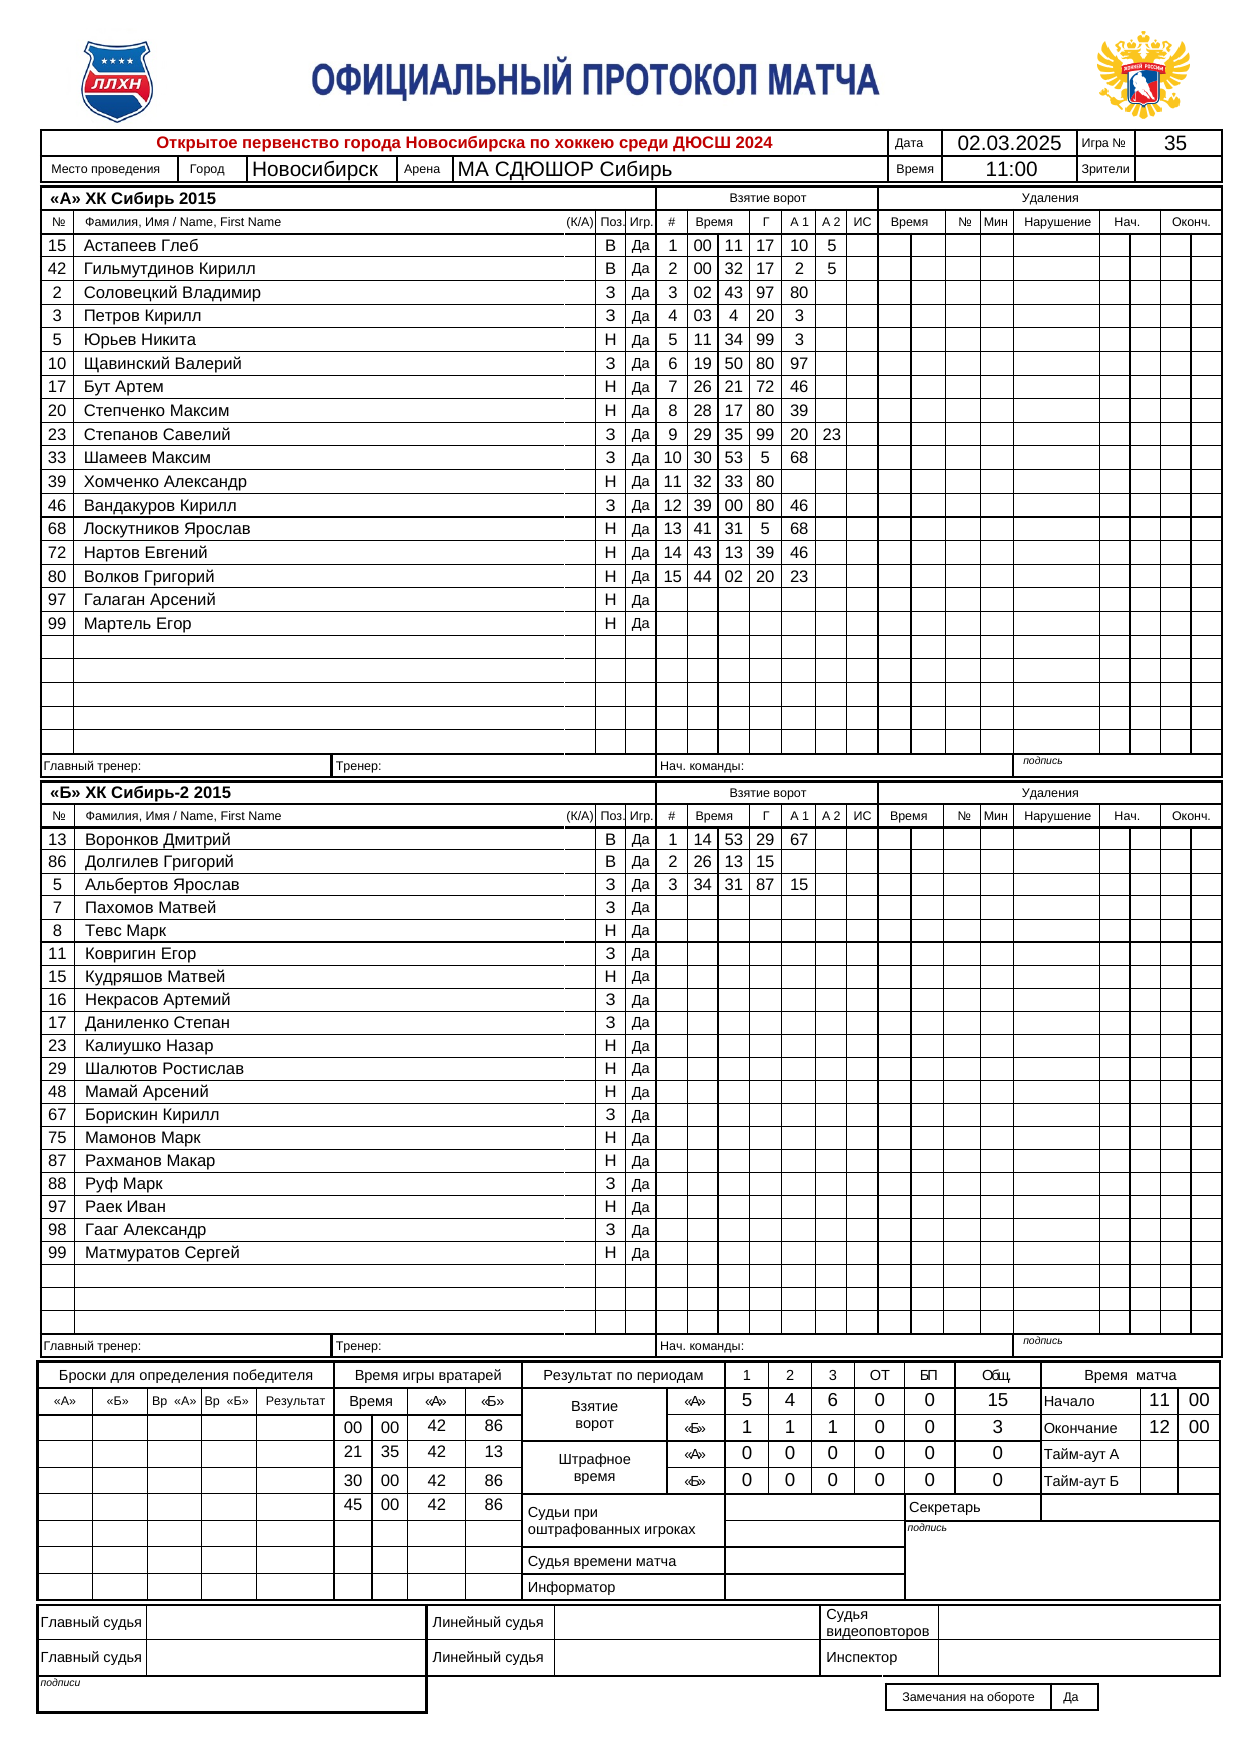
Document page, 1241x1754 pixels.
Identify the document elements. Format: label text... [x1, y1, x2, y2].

table_cell [782, 850, 815, 872]
table_cell [688, 966, 717, 987]
table_cell [1014, 376, 1099, 398]
table_cell [1131, 1012, 1160, 1033]
table_cell [782, 989, 815, 1011]
table_cell [981, 376, 1013, 398]
table_cell [946, 305, 980, 327]
table_cell 97 [42, 588, 73, 611]
table_cell [981, 1104, 1013, 1126]
table_cell 13 [719, 850, 749, 872]
table_cell [912, 494, 945, 516]
table_cell [1161, 896, 1190, 918]
table_cell 99 [750, 328, 781, 351]
table_cell [946, 683, 980, 706]
table_cell 86 [466, 1494, 521, 1520]
table_cell (К/А) [565, 211, 595, 233]
table_cell Время [889, 157, 941, 181]
table_cell Да [626, 1012, 655, 1033]
table_cell [565, 1196, 595, 1218]
table_cell Альбертов Ярослав [75, 874, 564, 895]
table_cell А 1 [782, 805, 815, 826]
table_cell [981, 1012, 1013, 1033]
table_cell № [946, 211, 980, 233]
table_cell Степченко Максим [74, 399, 564, 422]
table_cell 50 [719, 352, 749, 374]
table_header Удаления [879, 188, 1221, 209]
table_cell [1161, 874, 1190, 895]
table_cell [626, 730, 655, 753]
table_cell [1100, 1265, 1129, 1287]
table_cell [782, 1173, 815, 1195]
table_cell «Б» [668, 1468, 724, 1493]
table_cell 3 [42, 305, 73, 327]
table_cell [726, 1575, 904, 1599]
table_cell [1100, 328, 1129, 351]
table_cell Новосибирск [248, 157, 396, 181]
table_cell [981, 659, 1013, 682]
table_cell [1100, 235, 1129, 256]
table_cell 23 [782, 565, 815, 587]
table_cell [565, 1035, 595, 1057]
table_cell 11 [688, 328, 717, 351]
table_header 1 [726, 1363, 768, 1387]
table_cell Время [335, 1389, 407, 1413]
table_cell [816, 850, 846, 872]
table_cell 46 [42, 494, 73, 516]
table_cell [816, 470, 846, 493]
table_cell [1192, 943, 1221, 964]
table_cell Время [688, 805, 749, 826]
table_cell [879, 1173, 910, 1195]
table_cell 99 [42, 612, 73, 634]
table_cell [657, 612, 687, 634]
table_cell [1161, 612, 1190, 634]
table_cell [1192, 874, 1221, 895]
table_cell [879, 1058, 910, 1079]
table_cell [1100, 636, 1129, 658]
table_cell [148, 1468, 201, 1493]
table_cell [719, 1311, 749, 1333]
table_cell [719, 612, 749, 634]
table_cell [565, 281, 595, 303]
table_cell [879, 1150, 910, 1172]
table_cell [847, 494, 877, 516]
table_cell [981, 683, 1013, 706]
table_cell Даниленко Степан [75, 1012, 564, 1033]
table_cell Да [626, 1081, 655, 1103]
table_cell [1192, 399, 1221, 422]
table_cell [1179, 1468, 1219, 1493]
table_cell Да [626, 989, 655, 1011]
table_cell [750, 943, 781, 964]
table_cell [1100, 541, 1129, 564]
table_cell 13 [719, 541, 749, 564]
table_cell [466, 1521, 521, 1546]
table_cell [1192, 730, 1221, 753]
table_cell [1161, 636, 1190, 658]
table_cell [879, 494, 910, 516]
table_cell 4 [769, 1389, 811, 1413]
table_cell [719, 1150, 749, 1172]
table_cell [565, 423, 595, 445]
table_cell [782, 943, 815, 964]
table_cell [912, 636, 945, 658]
table_cell [1161, 1265, 1190, 1287]
table_cell [42, 730, 73, 753]
table_cell [879, 1219, 910, 1241]
table_cell [596, 659, 625, 682]
table_cell 6 [657, 352, 687, 374]
table_cell 46 [782, 376, 815, 398]
table_cell [688, 636, 717, 658]
table_cell [1192, 683, 1221, 706]
table_cell Н [596, 1035, 625, 1057]
table_cell [847, 612, 877, 634]
table_cell [1100, 281, 1129, 303]
table_cell [688, 1265, 717, 1287]
table_cell [565, 1288, 595, 1310]
table_cell Н [596, 612, 625, 634]
table_cell [782, 612, 815, 634]
table_cell [879, 1035, 910, 1057]
table_header Время игры вратарей [335, 1363, 521, 1387]
table_cell 0 [956, 1442, 1040, 1467]
table_cell Нартов Евгений [74, 541, 564, 564]
table_cell 46 [782, 494, 815, 516]
table_cell [1014, 1150, 1099, 1172]
table_cell [816, 328, 846, 351]
table_cell [148, 1416, 201, 1440]
table_cell Да [626, 1127, 655, 1149]
table_cell 0 [769, 1442, 811, 1467]
table_cell [1014, 1058, 1099, 1079]
table_cell [782, 636, 815, 658]
table_cell [879, 541, 910, 564]
table_cell [555, 1606, 819, 1639]
table_cell [912, 966, 943, 987]
table_cell [1131, 730, 1160, 753]
table_cell [1192, 1173, 1221, 1195]
table_cell [565, 588, 595, 611]
table_cell Н [596, 920, 625, 941]
table_cell [335, 1547, 371, 1573]
table_cell [816, 518, 846, 540]
table_cell [816, 896, 846, 918]
table_cell Н [596, 541, 625, 564]
table_cell [42, 1311, 74, 1333]
table_cell [726, 1548, 904, 1573]
table_cell [912, 1150, 943, 1172]
table_cell 68 [782, 518, 815, 540]
table_cell [981, 943, 1013, 964]
table_cell [1014, 1265, 1099, 1287]
table_cell [1100, 829, 1129, 849]
table_header Игра № [1078, 131, 1134, 155]
table_cell 2 [42, 281, 73, 303]
table_cell 46 [782, 541, 815, 564]
table_cell [981, 707, 1013, 729]
table_cell [981, 423, 1013, 445]
table_cell [879, 874, 910, 895]
table_cell 2 [657, 850, 687, 872]
table_cell [1131, 612, 1160, 634]
table_cell [1192, 1104, 1221, 1126]
table_cell [883, 1677, 1220, 1681]
table_cell З [596, 989, 625, 1011]
table_cell 26 [688, 376, 717, 398]
table_cell [944, 874, 980, 895]
table_cell Линейный судья [428, 1606, 554, 1639]
table_cell [688, 1219, 717, 1241]
table_cell 30 [688, 446, 717, 469]
table_cell 13 [42, 829, 74, 849]
table_cell [981, 730, 1013, 753]
table_cell [565, 920, 595, 941]
table_cell [944, 850, 980, 872]
table_cell [944, 1311, 980, 1333]
table_header ОТ [855, 1363, 904, 1387]
table_cell [1100, 989, 1129, 1011]
table_cell 0 [905, 1415, 954, 1440]
table_cell Штрафное время [523, 1442, 666, 1493]
table_cell 80 [750, 470, 781, 493]
table_cell [944, 1081, 980, 1103]
table_cell [1161, 1127, 1190, 1149]
table_cell [847, 966, 877, 987]
table_cell 42 [408, 1441, 465, 1467]
table_cell [944, 1012, 980, 1033]
table_cell [335, 1574, 371, 1599]
table_cell [847, 257, 877, 280]
table_cell [879, 257, 910, 280]
table_cell [879, 730, 910, 753]
table_cell 0 [905, 1442, 954, 1467]
table_cell [565, 1173, 595, 1195]
table_cell [750, 612, 781, 634]
table_cell 97 [782, 352, 815, 374]
table_cell [1014, 1288, 1099, 1310]
table_cell [42, 683, 73, 706]
table_cell [1131, 896, 1160, 918]
table_cell З [596, 1219, 625, 1241]
table_cell [879, 1242, 910, 1264]
table_cell [1131, 707, 1160, 729]
table_cell [1014, 399, 1099, 422]
table_cell [782, 1265, 815, 1287]
table_cell [1161, 328, 1190, 351]
table_cell [688, 943, 717, 964]
table_cell [912, 1012, 943, 1033]
table_cell [944, 989, 980, 1011]
table_cell № [944, 805, 980, 826]
table_cell «Б» [668, 1415, 724, 1440]
table_cell 80 [750, 494, 781, 516]
table_cell 80 [782, 281, 815, 303]
table_header Взятие ворот [657, 783, 877, 803]
table_cell 42 [408, 1416, 465, 1440]
table_cell [1192, 257, 1221, 280]
table_cell Степанов Савелий [74, 423, 564, 445]
table_cell Да [626, 565, 655, 587]
table_cell [847, 1104, 877, 1126]
table_cell [1192, 829, 1221, 849]
table_cell Оконч. [1161, 805, 1221, 826]
table_cell Гааг Александр [75, 1219, 564, 1241]
table_cell [981, 257, 1013, 280]
table_cell [1192, 1288, 1221, 1310]
table_cell 4 [657, 305, 687, 327]
table_cell «А» [668, 1389, 724, 1413]
table_cell [946, 470, 980, 493]
table_cell [1131, 470, 1160, 493]
table_cell 29 [750, 829, 781, 849]
table_cell [688, 1242, 717, 1264]
table_cell [1161, 470, 1190, 493]
table_cell [1014, 446, 1099, 469]
table_cell подпись [1014, 1335, 1221, 1356]
table_cell 0 [812, 1442, 854, 1467]
table_cell [596, 1265, 625, 1287]
table_cell [981, 446, 1013, 469]
table_cell [1014, 235, 1099, 256]
table_cell [1161, 943, 1190, 964]
table_cell 20 [750, 565, 781, 587]
table_cell [782, 1058, 815, 1079]
table_cell [1192, 1035, 1221, 1057]
table_cell [1014, 423, 1099, 445]
table_cell [816, 636, 846, 658]
table_cell [93, 1468, 147, 1493]
table_cell Н [596, 1150, 625, 1172]
table_cell 32 [688, 470, 717, 493]
table_cell [782, 1035, 815, 1057]
table_cell [1014, 281, 1099, 303]
table_cell [939, 1606, 1219, 1639]
table_cell 80 [42, 565, 73, 587]
table_cell [946, 281, 980, 303]
table_cell [946, 518, 980, 540]
table_cell 00 [719, 494, 749, 516]
table_cell Н [596, 1242, 625, 1264]
table_cell [565, 352, 595, 374]
table_cell [1161, 659, 1190, 682]
table_cell [657, 730, 687, 753]
table_cell [912, 1196, 943, 1218]
table_cell [1131, 1104, 1160, 1126]
table_cell [981, 305, 1013, 327]
table_cell [782, 1012, 815, 1033]
table_cell [879, 966, 910, 987]
table_cell [912, 1058, 943, 1079]
table_cell [1014, 1081, 1099, 1103]
table_cell [879, 1104, 910, 1126]
table_cell [981, 1242, 1013, 1264]
table_cell [1192, 281, 1221, 303]
table_cell Мартель Егор [74, 612, 564, 634]
table_cell [1131, 966, 1160, 987]
table_cell [816, 1150, 846, 1172]
table_cell [1192, 470, 1221, 493]
table_cell [912, 920, 943, 941]
table_cell [879, 683, 910, 706]
table_cell [912, 235, 945, 256]
table_cell [1131, 1196, 1160, 1218]
table_cell [626, 636, 655, 658]
table_cell [257, 1441, 333, 1467]
table_cell [565, 494, 595, 516]
table_cell 0 [855, 1415, 904, 1440]
table_cell [816, 1219, 846, 1241]
table_cell Юрьев Никита [74, 328, 564, 351]
table_cell [750, 989, 781, 1011]
table_cell [657, 1058, 687, 1079]
table_cell [1100, 588, 1129, 611]
table_cell [981, 1311, 1013, 1333]
table_cell [912, 565, 945, 587]
table_cell 2 [657, 257, 687, 280]
table_cell Кудряшов Матвей [75, 966, 564, 987]
table_cell [782, 1081, 815, 1103]
table_cell [1131, 1081, 1160, 1103]
table_cell [782, 1127, 815, 1149]
table_cell 12 [657, 494, 687, 516]
table_cell [688, 1311, 717, 1333]
table_cell 00 [1179, 1415, 1219, 1440]
table_header Взятие ворот [657, 188, 877, 209]
table_cell 97 [750, 281, 781, 303]
table_cell 0 [726, 1442, 768, 1467]
table_cell Мин [981, 211, 1013, 233]
table_cell [912, 683, 945, 706]
table_cell [912, 1219, 943, 1241]
table_cell [750, 683, 781, 706]
table_cell [981, 612, 1013, 634]
table_cell 9 [657, 423, 687, 445]
table_cell 1 [657, 829, 687, 849]
table_cell А 1 [782, 211, 815, 233]
table_cell [565, 1242, 595, 1264]
table_cell [1161, 518, 1190, 540]
table_cell [1131, 281, 1160, 303]
table_cell [847, 636, 877, 658]
table_cell [879, 659, 910, 682]
table_cell [912, 943, 943, 964]
table_cell Нач. команды: [657, 755, 1012, 776]
table_cell 99 [42, 1242, 74, 1264]
table_cell Да [626, 470, 655, 493]
table_cell [1100, 1311, 1129, 1333]
table_cell [1014, 659, 1099, 682]
table_cell «А» [408, 1389, 465, 1413]
table_cell [1131, 1242, 1160, 1264]
table_cell Да [626, 328, 655, 351]
table_cell [944, 829, 980, 849]
table_cell Результат [257, 1389, 333, 1413]
table_cell [75, 1311, 564, 1333]
table_cell [981, 470, 1013, 493]
table_cell [946, 612, 980, 634]
table_cell [1131, 1288, 1160, 1310]
table_cell [879, 1265, 910, 1287]
table_cell Да [626, 1219, 655, 1241]
table_cell [816, 966, 846, 987]
table_cell [847, 423, 877, 445]
table_cell [816, 1265, 846, 1287]
table_cell 00 [373, 1416, 407, 1440]
table_cell [847, 1265, 877, 1287]
table_cell [879, 399, 910, 422]
table_cell Тайм-аут А [1042, 1441, 1140, 1467]
table_cell 14 [657, 541, 687, 564]
table_cell [719, 588, 749, 611]
table_cell 43 [688, 541, 717, 564]
table_cell 21 [719, 376, 749, 398]
table_cell [1141, 1441, 1177, 1467]
table_cell [847, 707, 877, 729]
table_cell Главный судья [39, 1640, 146, 1675]
table_cell 5 [816, 257, 846, 280]
table_cell [981, 1265, 1013, 1287]
table_cell [688, 1058, 717, 1079]
table_cell 1 [726, 1415, 768, 1440]
table_cell [1014, 470, 1099, 493]
table_cell Информатор [523, 1575, 724, 1599]
table_cell [1192, 989, 1221, 1011]
table_cell [981, 1288, 1013, 1310]
table_cell Н [596, 518, 625, 540]
table_cell [782, 1288, 815, 1310]
table_cell [39, 1547, 92, 1573]
table_cell [147, 1640, 425, 1675]
table_cell 29 [42, 1058, 74, 1079]
table_cell [879, 920, 910, 941]
table_cell 11 [719, 235, 749, 256]
table_cell [257, 1574, 333, 1599]
table_cell [946, 376, 980, 398]
table_cell [39, 1441, 92, 1467]
table_cell [565, 1012, 595, 1033]
picture [5, 28, 1197, 129]
table_cell 00 [688, 257, 717, 280]
table_cell [1179, 1441, 1219, 1467]
table_cell [565, 1081, 595, 1103]
table_cell [1131, 1127, 1160, 1149]
table_cell Да [626, 446, 655, 469]
table_cell Да [626, 1196, 655, 1218]
table_cell [981, 328, 1013, 351]
table_cell [1100, 612, 1129, 634]
table_cell 0 [812, 1468, 854, 1493]
table_cell [847, 305, 877, 327]
table_cell Начало [1042, 1389, 1140, 1413]
table_header Общ. [956, 1363, 1040, 1387]
table_cell 86 [466, 1468, 521, 1493]
table_cell [42, 1265, 74, 1287]
table_cell [946, 423, 980, 445]
table_cell [1131, 1035, 1160, 1057]
table_cell [688, 683, 717, 706]
table_cell [981, 352, 1013, 374]
table_cell Окончание [1042, 1415, 1140, 1440]
table_cell [1161, 1012, 1190, 1033]
table_cell Петров Кирилл [74, 305, 564, 327]
table_cell [1100, 376, 1129, 398]
table_cell [816, 683, 846, 706]
table_cell [879, 446, 910, 469]
table_cell [1192, 707, 1221, 729]
table_cell [657, 966, 687, 987]
table_cell [39, 1416, 92, 1440]
table_cell Г [750, 805, 781, 826]
table_cell 0 [956, 1468, 1040, 1493]
table_cell [626, 659, 655, 682]
table_cell 0 [905, 1468, 954, 1493]
table_cell [719, 943, 749, 964]
table_cell 0 [855, 1389, 904, 1413]
table_cell [981, 399, 1013, 422]
table_cell [565, 1127, 595, 1149]
table_cell А 2 [816, 805, 846, 826]
table_cell [428, 1677, 882, 1711]
table_cell Игр. [626, 805, 655, 826]
table_cell Тренер: [333, 755, 655, 776]
table_cell 3 [657, 281, 687, 303]
table_cell [719, 1173, 749, 1195]
table_cell [879, 328, 910, 351]
table_cell [782, 1219, 815, 1241]
table_cell [847, 829, 877, 849]
table_cell [847, 659, 877, 682]
table_cell [847, 399, 877, 422]
table_cell [466, 1574, 521, 1599]
table_cell [1161, 235, 1190, 256]
table_cell [1100, 707, 1129, 729]
table_cell Раек Иван [75, 1196, 564, 1218]
table_cell [719, 1265, 749, 1287]
table_cell [1014, 829, 1099, 849]
table_cell [816, 352, 846, 374]
table_cell Город [179, 157, 246, 181]
table_cell 68 [782, 446, 815, 469]
table_cell [782, 966, 815, 987]
table_cell 44 [688, 565, 717, 587]
table_cell 5 [42, 328, 73, 351]
table_cell [879, 896, 910, 918]
table_cell 5 [726, 1389, 768, 1413]
table_cell Да [626, 850, 655, 872]
table_cell [944, 1150, 980, 1172]
table_cell 3 [782, 328, 815, 351]
table_cell [719, 1196, 749, 1218]
table_cell [657, 1196, 687, 1218]
table_cell 15 [42, 966, 74, 987]
table_cell [944, 1104, 980, 1126]
table_cell [1100, 470, 1129, 493]
table_cell [847, 541, 877, 564]
table_cell 5 [750, 446, 781, 469]
table_cell [408, 1547, 465, 1573]
table_cell В [596, 235, 625, 256]
table_cell [750, 1173, 781, 1195]
table_cell [1192, 352, 1221, 374]
table_cell Воронков Дмитрий [75, 829, 564, 849]
table_cell [626, 683, 655, 706]
table_cell 02 [688, 281, 717, 303]
table_cell [1014, 565, 1099, 587]
table_cell [626, 1288, 655, 1310]
table_cell 42 [408, 1494, 465, 1520]
table_cell 53 [719, 446, 749, 469]
table_cell [688, 1012, 717, 1033]
table_cell [75, 1265, 564, 1287]
table_cell [946, 588, 980, 611]
table_cell [1161, 257, 1190, 280]
table_cell [657, 1288, 687, 1310]
table_cell [565, 1150, 595, 1172]
table_cell [879, 1311, 910, 1333]
table_cell [981, 966, 1013, 987]
table_cell Нач. [1100, 805, 1160, 826]
table_cell В [596, 850, 625, 872]
table_cell 31 [719, 874, 749, 895]
table_cell [719, 1012, 749, 1033]
table_cell [565, 1265, 595, 1287]
table_cell [1141, 1468, 1177, 1493]
table_cell Да [626, 235, 655, 256]
table_cell [981, 518, 1013, 540]
table_cell [782, 730, 815, 753]
table_cell [688, 896, 717, 918]
table_cell Мамонов Марк [75, 1127, 564, 1149]
table_cell [750, 1127, 781, 1149]
table_cell [879, 1127, 910, 1149]
table_cell 03 [688, 305, 717, 327]
table_cell 86 [42, 850, 74, 872]
table_cell [847, 446, 877, 469]
table_cell [816, 730, 846, 753]
table_cell Да [626, 399, 655, 422]
table_cell 3 [657, 874, 687, 895]
table_cell [565, 328, 595, 351]
table_cell [750, 896, 781, 918]
table_cell Хомченко Александр [74, 470, 564, 493]
table_cell [750, 1219, 781, 1241]
table_cell [1014, 1127, 1099, 1149]
table_cell [1131, 1265, 1160, 1287]
table_cell [981, 1035, 1013, 1057]
table_cell [1161, 1104, 1190, 1126]
table_header «А» ХК Сибирь 2015 [42, 188, 655, 209]
table_cell [42, 1288, 74, 1310]
table_cell [719, 683, 749, 706]
table_cell [257, 1494, 333, 1520]
table_cell [944, 943, 980, 964]
table_cell МА СДЮШОР Сибирь [454, 157, 887, 181]
table_cell 00 [1179, 1389, 1219, 1413]
table_cell Фамилия, Имя / Name, First Name [74, 211, 565, 233]
table_cell [1192, 235, 1221, 256]
table_cell [1192, 305, 1221, 327]
table_cell [1192, 1058, 1221, 1079]
table_cell ИС [847, 211, 877, 233]
table_cell [750, 1012, 781, 1033]
table_cell [565, 541, 595, 564]
table_cell [42, 659, 73, 682]
table_cell Да [626, 376, 655, 398]
table_cell 16 [42, 989, 74, 1011]
table_cell [981, 541, 1013, 564]
table_cell [879, 305, 910, 327]
table_cell 1 [812, 1415, 854, 1440]
table_cell [719, 730, 749, 753]
table_cell [782, 1104, 815, 1126]
table_cell 68 [42, 518, 73, 540]
table_cell 23 [42, 423, 73, 445]
table_cell [816, 1242, 846, 1264]
table_cell [565, 470, 595, 493]
table_cell Борискин Кирилл [75, 1104, 564, 1126]
table_cell [1161, 1173, 1190, 1195]
table_cell [565, 874, 595, 895]
table_cell «Б» [93, 1389, 147, 1413]
table_cell [565, 829, 595, 849]
table_cell [657, 1265, 687, 1287]
table_cell Калиушко Назар [75, 1035, 564, 1057]
table_cell [750, 1196, 781, 1218]
table_cell [657, 636, 687, 658]
table_cell [565, 235, 595, 256]
table_cell [1131, 1173, 1160, 1195]
table_cell [1042, 1495, 1219, 1520]
table_cell [657, 683, 687, 706]
table_cell [719, 1127, 749, 1149]
table_cell [1100, 423, 1129, 445]
table_cell [944, 1219, 980, 1241]
table_cell З [596, 1012, 625, 1033]
table_cell [912, 1242, 943, 1264]
table_cell [1100, 1288, 1129, 1310]
table_cell [1100, 518, 1129, 540]
table_cell [981, 989, 1013, 1011]
table_cell [1161, 1035, 1190, 1057]
table_cell [719, 1242, 749, 1264]
table_cell [1192, 850, 1221, 872]
table_cell [816, 659, 846, 682]
table_cell Н [596, 376, 625, 398]
table_cell [1100, 1012, 1129, 1033]
table_cell [1100, 920, 1129, 941]
table_cell [939, 1640, 1219, 1675]
table_cell Тевс Марк [75, 920, 564, 941]
table_cell [719, 1035, 749, 1057]
table_header Удаления [879, 783, 1221, 803]
table_cell З [596, 896, 625, 918]
table_cell [688, 1081, 717, 1103]
table_cell [981, 1150, 1013, 1172]
table_cell [1131, 235, 1160, 256]
table_cell [847, 1219, 877, 1241]
table_cell 35 [719, 423, 749, 445]
table_cell Да [626, 1150, 655, 1172]
table_cell 11 [42, 943, 74, 964]
table_cell [816, 588, 846, 611]
table_cell [1131, 829, 1160, 849]
table_cell [782, 1196, 815, 1218]
table_cell 97 [42, 1196, 74, 1218]
table_cell [1161, 376, 1190, 398]
table_cell Оконч. [1161, 211, 1221, 233]
table_cell Да [626, 612, 655, 634]
table_cell [879, 376, 910, 398]
table_cell [42, 707, 73, 729]
table_cell [565, 399, 595, 422]
table_cell [555, 1640, 819, 1675]
table_cell [1192, 541, 1221, 564]
table_cell [912, 874, 943, 895]
table_cell Руф Марк [75, 1173, 564, 1195]
table_cell [847, 588, 877, 611]
table_cell [1100, 1035, 1129, 1057]
table_cell Арена [398, 157, 452, 181]
table_cell [879, 352, 910, 374]
table_cell 33 [719, 470, 749, 493]
table_cell [816, 281, 846, 303]
table_cell 99 [750, 423, 781, 445]
table_cell [74, 659, 564, 682]
table_cell [912, 707, 945, 729]
table_cell [93, 1521, 147, 1546]
table_cell [1100, 1150, 1129, 1172]
table_cell 8 [657, 399, 687, 422]
table_cell [657, 588, 687, 611]
table_cell Да [626, 1058, 655, 1079]
table_cell [1100, 1127, 1129, 1149]
table_cell [1100, 1196, 1129, 1218]
table_cell [657, 1035, 687, 1057]
table_cell [408, 1521, 465, 1546]
table_cell [847, 920, 877, 941]
table_cell 8 [42, 920, 74, 941]
table_header «Б» ХК Сибирь-2 2015 [42, 783, 655, 803]
table_cell [1014, 1104, 1099, 1126]
table_cell [93, 1547, 147, 1573]
table_cell [726, 1521, 904, 1546]
table_cell 30 [335, 1468, 371, 1493]
table_cell (К/А) [565, 805, 595, 826]
table_cell [847, 470, 877, 493]
table_cell Судья времени матча [523, 1548, 724, 1573]
table_cell Тайм-аут Б [1042, 1468, 1140, 1493]
table_cell [688, 1035, 717, 1057]
table_cell [750, 1104, 781, 1126]
table_cell [1100, 1104, 1129, 1126]
table_cell [847, 376, 877, 398]
table_cell [1100, 850, 1129, 872]
table_cell Время [879, 805, 943, 826]
table_cell [981, 235, 1013, 256]
table_cell Да [626, 874, 655, 895]
table_cell [1161, 565, 1190, 587]
table_cell Да [626, 305, 655, 327]
table_cell Поз. [596, 805, 625, 826]
table_cell 00 [688, 235, 717, 256]
table_cell 17 [42, 1012, 74, 1033]
table_cell [657, 1012, 687, 1033]
table_cell 87 [750, 874, 781, 895]
table_cell Да [626, 943, 655, 964]
table_cell [719, 707, 749, 729]
table_cell [750, 659, 781, 682]
table_cell [981, 281, 1013, 303]
table_cell [335, 1521, 371, 1546]
table_cell [816, 494, 846, 516]
table_cell [816, 943, 846, 964]
table_cell [1014, 1311, 1099, 1333]
table_cell [879, 1196, 910, 1218]
table_cell [1014, 636, 1099, 658]
table_cell [816, 989, 846, 1011]
table_cell 75 [42, 1127, 74, 1149]
table_cell [1014, 896, 1099, 918]
table_cell [1192, 423, 1221, 445]
table_cell [816, 565, 846, 587]
table_cell 5 [750, 518, 781, 540]
table_cell Мин [981, 805, 1013, 826]
table_cell [912, 1265, 943, 1287]
table_cell [912, 829, 943, 849]
table_cell [1192, 636, 1221, 658]
table_cell [879, 470, 910, 493]
table_cell [596, 1288, 625, 1310]
table_cell [1131, 305, 1160, 327]
table_cell [946, 328, 980, 351]
table_cell [816, 920, 846, 941]
table_cell [657, 989, 687, 1011]
table_cell 39 [42, 470, 73, 493]
table_cell [408, 1574, 465, 1599]
table_cell [1100, 730, 1129, 753]
table_cell [1100, 1058, 1129, 1079]
table_cell [688, 1173, 717, 1195]
table_cell Бут Артем [74, 376, 564, 398]
table_cell [1192, 588, 1221, 611]
table_cell В [596, 257, 625, 280]
table_cell [879, 1081, 910, 1103]
table_cell [1192, 1012, 1221, 1033]
table_cell [750, 1035, 781, 1057]
table_cell [981, 920, 1013, 941]
table_cell 5 [657, 328, 687, 351]
table_cell [657, 1150, 687, 1172]
table_cell [93, 1416, 147, 1440]
table_cell 00 [373, 1468, 407, 1493]
table_cell [946, 446, 980, 469]
table_cell [750, 920, 781, 941]
table_cell 45 [335, 1494, 371, 1520]
table_cell [847, 683, 877, 706]
table_cell [1192, 1127, 1221, 1149]
table_cell [944, 1035, 980, 1057]
table_cell [148, 1441, 201, 1467]
table_cell [879, 235, 910, 256]
table_cell [912, 1173, 943, 1195]
table_cell [946, 257, 980, 280]
table_cell Рахманов Макар [75, 1150, 564, 1172]
table_cell [750, 730, 781, 753]
table_cell [1014, 494, 1099, 516]
table_cell [565, 896, 595, 918]
table_cell [847, 1242, 877, 1264]
table_cell [1014, 943, 1099, 964]
table_cell [912, 257, 945, 280]
table_cell Время [688, 211, 749, 233]
table_cell [912, 659, 945, 682]
table_cell Да [626, 281, 655, 303]
table_cell [946, 235, 980, 256]
table_cell 67 [42, 1104, 74, 1126]
table_cell 20 [750, 305, 781, 327]
table_cell [847, 989, 877, 1011]
table_cell Лоскутников Ярослав [74, 518, 564, 540]
table_cell 48 [42, 1081, 74, 1103]
table_cell [1161, 829, 1190, 849]
table_cell [373, 1547, 407, 1573]
table_cell № [42, 211, 73, 233]
table_cell [879, 281, 910, 303]
table_cell [847, 850, 877, 872]
table_cell [39, 1521, 92, 1546]
table_cell [912, 1035, 943, 1057]
table_cell [847, 352, 877, 374]
table_cell [719, 896, 749, 918]
table_cell Да [626, 423, 655, 445]
table_cell Да [626, 1104, 655, 1126]
table_cell [1100, 305, 1129, 327]
table_cell [93, 1494, 147, 1520]
table_cell [816, 1173, 846, 1195]
table_cell [912, 730, 945, 753]
table_cell 7 [42, 896, 74, 918]
table_cell [1100, 1242, 1129, 1264]
table_cell [1131, 636, 1160, 658]
table_cell [1131, 588, 1160, 611]
table_cell [782, 896, 815, 918]
table_cell 10 [782, 235, 815, 256]
table_cell 35 [373, 1441, 407, 1467]
table_cell [596, 1311, 625, 1333]
table_cell [981, 1219, 1013, 1241]
table_cell [1100, 943, 1129, 964]
table_cell 41 [688, 518, 717, 540]
table_cell [1192, 1219, 1221, 1241]
table_cell [257, 1547, 333, 1573]
table_cell З [596, 423, 625, 445]
table_cell «А» [39, 1389, 92, 1413]
table_cell [944, 920, 980, 941]
table_cell [565, 446, 595, 469]
table_cell [202, 1468, 256, 1493]
table_cell [912, 399, 945, 422]
table_header 02.03.2025 [943, 131, 1076, 155]
table_cell [719, 659, 749, 682]
table_cell Тренер: [333, 1335, 655, 1356]
table_cell [782, 1311, 815, 1333]
table_cell [912, 1288, 943, 1310]
table_cell [847, 896, 877, 918]
table_cell [719, 1081, 749, 1103]
table_cell [719, 966, 749, 987]
table_cell Н [596, 565, 625, 587]
table_cell Матмуратов Сергей [75, 1242, 564, 1264]
table_cell [944, 1173, 980, 1195]
table_cell 6 [812, 1389, 854, 1413]
table_cell [912, 352, 945, 374]
table_cell [719, 1058, 749, 1079]
table_cell Нач. команды: [657, 1335, 1012, 1356]
table_cell [847, 1035, 877, 1057]
table_cell Нач. [1100, 211, 1160, 233]
table_cell Да [626, 518, 655, 540]
table_cell [1014, 257, 1099, 280]
table_cell Вр «А» [148, 1389, 201, 1413]
table_cell [946, 399, 980, 422]
table_cell 14 [688, 829, 717, 849]
table_cell 7 [657, 376, 687, 398]
table_cell Соловецкий Владимир [74, 281, 564, 303]
table_cell [1100, 565, 1129, 587]
table_cell [912, 896, 943, 918]
table_cell подписи [39, 1677, 425, 1711]
table_cell Да [626, 1173, 655, 1195]
table_cell [74, 683, 564, 706]
table_cell [981, 874, 1013, 895]
table_cell [816, 1127, 846, 1149]
table_cell [1161, 446, 1190, 469]
table_cell [1131, 659, 1160, 682]
table_cell [1014, 541, 1099, 564]
table_cell [257, 1521, 333, 1546]
table_cell [816, 1196, 846, 1218]
table_cell [202, 1547, 256, 1573]
table_header Время матча [1042, 1363, 1219, 1387]
table_cell [816, 1058, 846, 1079]
table_cell [912, 1081, 943, 1103]
table_cell [847, 565, 877, 587]
table_cell 2 [782, 257, 815, 280]
table_cell Да [626, 896, 655, 918]
table_cell [1014, 1173, 1099, 1195]
table_cell З [596, 874, 625, 895]
table_cell [1192, 376, 1221, 398]
table_cell [912, 376, 945, 398]
table_cell 5 [42, 874, 74, 895]
table_cell [944, 1196, 980, 1218]
table_cell [946, 565, 980, 587]
table_cell 23 [816, 423, 846, 445]
table_header Замечания на обороте [887, 1685, 1050, 1709]
table_cell [981, 829, 1013, 849]
table_cell [750, 1242, 781, 1264]
table_cell [1161, 850, 1190, 872]
table_cell [1131, 1219, 1160, 1241]
table_cell [1100, 659, 1129, 682]
table_cell [912, 305, 945, 327]
table_cell 34 [719, 328, 749, 351]
table_cell [750, 1311, 781, 1333]
table_cell 31 [719, 518, 749, 540]
table_cell Да [626, 966, 655, 987]
table_cell [39, 1574, 92, 1599]
table_cell 0 [905, 1389, 954, 1413]
table_cell [39, 1468, 92, 1493]
table_cell [1131, 850, 1160, 872]
table_cell [202, 1574, 256, 1599]
table_cell З [596, 352, 625, 374]
table_header Да [1052, 1685, 1097, 1709]
table_cell Да [626, 1035, 655, 1057]
table_cell Н [596, 588, 625, 611]
table_cell [688, 612, 717, 634]
table_cell [1131, 1058, 1160, 1079]
table_cell [1131, 874, 1160, 895]
table_cell [1014, 730, 1099, 753]
table_cell [816, 1035, 846, 1057]
table_cell [565, 659, 595, 682]
table_cell [1192, 1081, 1221, 1103]
table_cell [1192, 612, 1221, 634]
table_cell [1192, 518, 1221, 540]
table_cell [1192, 1150, 1221, 1172]
table_cell [1161, 588, 1190, 611]
table_cell 67 [782, 829, 815, 849]
table_cell [1100, 966, 1129, 987]
table_cell [1100, 446, 1129, 469]
table_cell 5 [816, 235, 846, 256]
table_cell [74, 707, 564, 729]
table_cell [596, 707, 625, 729]
table_cell 72 [750, 376, 781, 398]
table_cell [944, 896, 980, 918]
table_cell [1192, 896, 1221, 918]
table_cell 32 [719, 257, 749, 280]
table_cell [626, 1311, 655, 1333]
table_cell [1014, 966, 1099, 987]
table_cell Да [626, 257, 655, 280]
table_cell [981, 636, 1013, 658]
table_cell [565, 943, 595, 964]
table_cell [565, 376, 595, 398]
table_cell [981, 850, 1013, 872]
table_cell [1161, 1150, 1190, 1172]
table_cell 3 [782, 305, 815, 327]
table_cell № [42, 805, 74, 826]
table_cell [1100, 683, 1129, 706]
table_cell [912, 328, 945, 351]
table_cell Н [596, 1196, 625, 1218]
table_cell [981, 494, 1013, 516]
table_cell [1161, 541, 1190, 564]
table_cell [847, 1012, 877, 1033]
table_cell [879, 1012, 910, 1033]
table_cell [816, 1311, 846, 1333]
table_cell [147, 1606, 425, 1639]
table_cell [1014, 1012, 1099, 1033]
table_cell [657, 943, 687, 964]
table_cell 00 [373, 1494, 407, 1520]
table_cell [912, 588, 945, 611]
table_cell [726, 1495, 904, 1520]
table_cell [981, 565, 1013, 587]
table_cell Фамилия, Имя / Name, First Name [75, 805, 565, 826]
table_cell [148, 1547, 201, 1573]
table_cell [565, 1058, 595, 1079]
table_cell З [596, 281, 625, 303]
table_cell [565, 636, 595, 658]
table_cell [688, 1127, 717, 1149]
table_cell [1161, 1058, 1190, 1079]
table_cell [565, 1104, 595, 1126]
table_cell З [596, 1104, 625, 1126]
table_cell [816, 1288, 846, 1310]
table_cell [879, 707, 910, 729]
table_cell [847, 1081, 877, 1103]
table_cell Н [596, 1127, 625, 1149]
table_cell [879, 1288, 910, 1310]
table_cell [1161, 281, 1190, 303]
table_cell подпись [906, 1522, 1219, 1599]
table_cell [1192, 494, 1221, 516]
table_cell [912, 1104, 943, 1126]
table_cell [1192, 1311, 1221, 1333]
table_cell [912, 518, 945, 540]
table_cell Вандакуров Кирилл [74, 494, 564, 516]
table_cell [847, 1173, 877, 1195]
table_cell [42, 636, 73, 658]
table_cell З [596, 494, 625, 516]
table_cell [1192, 1265, 1221, 1287]
table_cell [657, 1104, 687, 1126]
table_cell «Б » [466, 1389, 521, 1413]
table_cell 11 [1141, 1389, 1177, 1413]
table_cell [1014, 874, 1099, 895]
table_cell 39 [782, 399, 815, 422]
table_cell 39 [750, 541, 781, 564]
table_cell [1100, 1081, 1129, 1103]
table_cell [1014, 1242, 1099, 1264]
table_cell Мамай Арсений [75, 1081, 564, 1103]
table_cell [1100, 1173, 1129, 1195]
table_cell Галаган Арсений [74, 588, 564, 611]
table_cell [565, 683, 595, 706]
table_cell 88 [42, 1173, 74, 1195]
table_cell [782, 588, 815, 611]
table_cell [1014, 1219, 1099, 1241]
table_cell [1100, 399, 1129, 422]
table_cell [1161, 989, 1190, 1011]
table_cell [879, 588, 910, 611]
table_cell 17 [42, 376, 73, 398]
table_cell [373, 1521, 407, 1546]
table_header БП [905, 1363, 954, 1387]
table_cell 15 [42, 235, 73, 256]
table_cell 1 [657, 235, 687, 256]
table_cell [1100, 257, 1129, 280]
table_cell [1131, 943, 1160, 964]
table_cell [912, 541, 945, 564]
table_cell 23 [42, 1035, 74, 1057]
table_cell 13 [466, 1441, 521, 1467]
table_cell 28 [688, 399, 717, 422]
table_cell Гильмутдинов Кирилл [74, 257, 564, 280]
table_cell [847, 1058, 877, 1079]
table_cell [750, 1288, 781, 1310]
table_cell подпись [1014, 755, 1221, 776]
table_cell [657, 1242, 687, 1264]
table_cell [565, 518, 595, 540]
table_cell [657, 1127, 687, 1149]
table_cell [981, 896, 1013, 918]
table_cell Нарушение [1014, 211, 1099, 233]
table_cell [565, 612, 595, 634]
table_cell [1192, 659, 1221, 682]
table_cell 0 [769, 1468, 811, 1493]
table_cell Н [596, 966, 625, 987]
table_cell 3 [956, 1415, 1040, 1440]
table_cell А 2 [816, 211, 846, 233]
table_cell [1192, 966, 1221, 987]
table_cell [1161, 494, 1190, 516]
table_cell [202, 1441, 256, 1467]
table_cell 34 [688, 874, 717, 895]
table_cell Да [626, 920, 655, 941]
table_cell [1161, 683, 1190, 706]
table_cell [750, 588, 781, 611]
table_cell [1131, 1150, 1160, 1172]
table_cell Главный судья [39, 1606, 146, 1639]
table_cell Игр. [626, 211, 655, 233]
table_cell [946, 541, 980, 564]
table_cell [879, 636, 910, 658]
table_cell [912, 1127, 943, 1149]
table_cell 1 [769, 1415, 811, 1440]
table_cell [847, 235, 877, 256]
table_cell [782, 1150, 815, 1172]
table_cell [946, 659, 980, 682]
table_cell [1161, 1242, 1190, 1264]
table_cell [879, 612, 910, 634]
table_cell [847, 328, 877, 351]
table_cell Да [626, 494, 655, 516]
table_header 2 [769, 1363, 811, 1387]
table_cell 29 [688, 423, 717, 445]
table_cell [782, 683, 815, 706]
table_cell [688, 989, 717, 1011]
table_cell З [596, 943, 625, 964]
table_cell [847, 943, 877, 964]
table_cell 42 [408, 1468, 465, 1493]
table_cell [944, 1242, 980, 1264]
table_cell [1161, 920, 1190, 941]
table_cell [946, 730, 980, 753]
table_cell [750, 636, 781, 658]
table_cell 87 [42, 1150, 74, 1172]
table_cell Зрители [1078, 157, 1134, 181]
table_cell [1161, 707, 1190, 729]
table_cell [257, 1468, 333, 1493]
table_cell Да [626, 588, 655, 611]
table_cell [1131, 352, 1160, 374]
table_cell Пахомов Матвей [75, 896, 564, 918]
table_cell [816, 829, 846, 849]
table_cell В [596, 829, 625, 849]
table_cell [1014, 920, 1099, 941]
table_cell [657, 920, 687, 941]
table_cell 53 [719, 829, 749, 849]
table_cell [847, 874, 877, 895]
table_cell [750, 1265, 781, 1287]
table_cell [981, 1196, 1013, 1218]
table_cell [39, 1494, 92, 1520]
table_cell [879, 518, 910, 540]
table_cell [657, 707, 687, 729]
table_cell [912, 989, 943, 1011]
table_cell Ковригин Егор [75, 943, 564, 964]
table_cell [1131, 989, 1160, 1011]
table_cell [719, 1288, 749, 1310]
table_cell [1131, 257, 1160, 280]
table_cell [688, 1104, 717, 1126]
table_cell Щавинский Валерий [74, 352, 564, 374]
table_cell [1131, 518, 1160, 540]
table_cell ИС [847, 805, 877, 826]
table_cell [879, 989, 910, 1011]
table_cell [981, 1127, 1013, 1149]
table_cell [688, 659, 717, 682]
table_cell [148, 1574, 201, 1599]
table_cell [1014, 518, 1099, 540]
table_cell [847, 1196, 877, 1218]
table_cell [944, 1288, 980, 1310]
table_cell [946, 636, 980, 658]
table_cell [816, 707, 846, 729]
table_cell [750, 1058, 781, 1079]
table_cell [912, 423, 945, 445]
table_cell [565, 850, 595, 872]
table_header Броски для определения победителя [39, 1363, 333, 1387]
table_cell [879, 943, 910, 964]
table_cell [688, 920, 717, 941]
table_cell [1131, 1311, 1160, 1333]
table_cell Н [596, 399, 625, 422]
table_cell Судья видеоповторов [821, 1606, 938, 1639]
table_cell [657, 896, 687, 918]
table_cell [1014, 1035, 1099, 1057]
table_cell [565, 1219, 595, 1241]
table_cell [1136, 157, 1221, 181]
table_cell [912, 1311, 943, 1333]
table_cell Главный тренер: [42, 1335, 330, 1356]
table_cell [750, 707, 781, 729]
table_cell [565, 1311, 595, 1333]
table_cell 15 [750, 850, 781, 872]
table_cell [1014, 352, 1099, 374]
table_cell 02 [719, 565, 749, 587]
table_cell 0 [855, 1468, 904, 1493]
table_cell [750, 1150, 781, 1172]
table_cell [1131, 920, 1160, 941]
table_cell Место проведения [42, 157, 177, 181]
table_cell [879, 850, 910, 872]
table_cell [1161, 1288, 1190, 1310]
table_cell [1192, 920, 1221, 941]
table_cell [1014, 328, 1099, 351]
table_cell Секретарь [906, 1495, 1040, 1520]
table_cell [816, 874, 846, 895]
table_cell Да [626, 1242, 655, 1264]
table_header Дата [889, 131, 941, 155]
table_cell [912, 612, 945, 634]
table_cell [816, 446, 846, 469]
table_cell [879, 565, 910, 587]
table_cell [847, 1150, 877, 1172]
table_header 3 [812, 1363, 854, 1387]
table_cell [816, 305, 846, 327]
table_cell [750, 966, 781, 987]
table_cell [93, 1441, 147, 1467]
table_cell 15 [782, 874, 815, 895]
table_cell [148, 1494, 201, 1520]
table_cell Да [626, 829, 655, 849]
table_cell [688, 730, 717, 753]
table_cell 33 [42, 446, 73, 469]
table_cell 15 [657, 565, 687, 587]
table_cell [1131, 565, 1160, 587]
table_cell 98 [42, 1219, 74, 1241]
table_cell [688, 1196, 717, 1218]
table_cell Н [596, 328, 625, 351]
table_cell [1131, 376, 1160, 398]
table_cell [1014, 1196, 1099, 1218]
table_cell [565, 989, 595, 1011]
table_cell [75, 1288, 564, 1310]
table_cell # [657, 805, 687, 826]
table_cell З [596, 1173, 625, 1195]
table_cell [946, 352, 980, 374]
table_cell [1192, 1242, 1221, 1264]
table_cell [1131, 494, 1160, 516]
table_cell [1161, 1311, 1190, 1333]
table_cell Шалютов Ростислав [75, 1058, 564, 1079]
table_cell [257, 1416, 333, 1440]
table_cell [74, 730, 564, 753]
table_cell 17 [750, 235, 781, 256]
table_cell [1161, 352, 1190, 374]
table_cell 21 [335, 1441, 371, 1467]
table_cell [1099, 1682, 1220, 1711]
table_cell [719, 989, 749, 1011]
table_cell [816, 399, 846, 422]
table_cell 72 [42, 541, 73, 564]
table_cell [816, 1104, 846, 1126]
table_cell З [596, 446, 625, 469]
table_cell [782, 470, 815, 493]
table_cell [1192, 1196, 1221, 1218]
table_cell Главный тренер: [42, 755, 330, 776]
table_cell Поз. [596, 211, 625, 233]
table_cell [944, 1058, 980, 1079]
table_cell Г [750, 211, 781, 233]
table_cell Судьи при оштрафованных игроках [523, 1495, 724, 1546]
table_cell [1100, 1219, 1129, 1241]
table_cell [596, 683, 625, 706]
table_cell [688, 707, 717, 729]
table_cell Н [596, 470, 625, 493]
table_cell Инспектор [821, 1640, 938, 1675]
table_cell [1161, 1219, 1190, 1241]
table_cell 20 [42, 399, 73, 422]
table_cell 86 [466, 1416, 521, 1440]
table_cell [847, 518, 877, 540]
table_cell [565, 565, 595, 587]
table_cell [202, 1416, 256, 1440]
table_cell [981, 1081, 1013, 1103]
table_cell [657, 659, 687, 682]
table_cell 11:00 [943, 157, 1076, 181]
table_cell [596, 730, 625, 753]
table_cell [74, 636, 564, 658]
table_cell [946, 707, 980, 729]
table_cell [719, 636, 749, 658]
table_cell [847, 281, 877, 303]
table_cell [816, 612, 846, 634]
table_cell 17 [750, 257, 781, 280]
table_cell [1014, 989, 1099, 1011]
table_cell [847, 1288, 877, 1310]
table_cell # [657, 211, 687, 233]
table_cell [816, 1012, 846, 1033]
table_cell [148, 1521, 201, 1546]
table_cell [626, 707, 655, 729]
table_cell Да [626, 541, 655, 564]
table_cell [1161, 305, 1190, 327]
table_cell [1100, 352, 1129, 374]
table_cell [202, 1494, 256, 1520]
table_cell Время [879, 211, 945, 233]
table_cell [719, 1104, 749, 1126]
table_cell [981, 588, 1013, 611]
table_cell Н [596, 1058, 625, 1079]
table_cell Вр «Б» [202, 1389, 256, 1413]
table_cell [719, 920, 749, 941]
table_cell [1192, 446, 1221, 469]
table_cell 80 [750, 399, 781, 422]
table_cell [1100, 896, 1129, 918]
table_cell [847, 1127, 877, 1149]
table_cell Линейный судья [428, 1640, 554, 1675]
table_cell [1014, 850, 1099, 872]
table_cell [847, 730, 877, 753]
table_cell 26 [688, 850, 717, 872]
table_cell [1100, 494, 1129, 516]
table_cell 10 [42, 352, 73, 374]
table_cell [1192, 565, 1221, 587]
table_cell [1192, 328, 1221, 351]
table_cell [1014, 588, 1099, 611]
table_cell [688, 1288, 717, 1310]
table_cell Шамеев Максим [74, 446, 564, 469]
table_cell 43 [719, 281, 749, 303]
table_header 35 [1136, 131, 1221, 155]
table_cell [981, 1058, 1013, 1079]
table_cell [879, 423, 910, 445]
table_cell 4 [719, 305, 749, 327]
table_cell [912, 281, 945, 303]
table_cell [1131, 399, 1160, 422]
table_cell [657, 1219, 687, 1241]
table_cell [847, 1311, 877, 1333]
table_cell [912, 470, 945, 493]
table_cell [816, 541, 846, 564]
table_header Результат по периодам [523, 1363, 724, 1387]
table_cell 00 [335, 1416, 371, 1440]
table_cell [782, 659, 815, 682]
table_cell [466, 1547, 521, 1573]
table_cell [93, 1574, 147, 1599]
table_cell [1161, 399, 1190, 422]
table_cell [657, 1173, 687, 1195]
table_cell [1131, 541, 1160, 564]
table_cell [373, 1574, 407, 1599]
table_cell [750, 1081, 781, 1103]
table_cell [596, 636, 625, 658]
table_cell [657, 1311, 687, 1333]
table_cell З [596, 305, 625, 327]
table_cell [912, 850, 943, 872]
table_cell [657, 1081, 687, 1103]
table_cell 0 [726, 1468, 768, 1493]
table_cell [565, 305, 595, 327]
table_cell [1131, 446, 1160, 469]
table_cell [782, 1242, 815, 1264]
table_cell [565, 707, 595, 729]
table_cell [1014, 683, 1099, 706]
table_cell 13 [657, 518, 687, 540]
table_cell [1131, 328, 1160, 351]
table_cell [688, 1150, 717, 1172]
table_cell [981, 1173, 1013, 1195]
table_cell [946, 494, 980, 516]
table_cell [565, 730, 595, 753]
table_cell 39 [688, 494, 717, 516]
table_cell 20 [782, 423, 815, 445]
table_cell [1131, 423, 1160, 445]
table_cell 12 [1141, 1415, 1177, 1440]
table_cell Волков Григорий [74, 565, 564, 587]
table_cell 15 [956, 1389, 1040, 1413]
table_cell [944, 1127, 980, 1149]
table_cell 80 [750, 352, 781, 374]
table_cell Долгилев Григорий [75, 850, 564, 872]
table_cell Нарушение [1014, 805, 1099, 826]
table_cell [1100, 874, 1129, 895]
table_cell [782, 920, 815, 941]
table_cell [202, 1521, 256, 1546]
table_cell [1161, 730, 1190, 753]
table_cell [688, 588, 717, 611]
table_header Открытое первенство города Новосибирска по хоккею среди ДЮСШ 2024 [42, 131, 887, 155]
table_cell [782, 707, 815, 729]
table_cell [879, 829, 910, 849]
table_cell Н [596, 1081, 625, 1103]
table_cell [816, 376, 846, 398]
table_cell [1161, 966, 1190, 987]
table_cell Взятие ворот [523, 1389, 666, 1440]
table_cell Астапеев Глеб [74, 235, 564, 256]
table_cell 10 [657, 446, 687, 469]
table_cell 11 [657, 470, 687, 493]
table_cell 42 [42, 257, 73, 280]
table_cell [719, 1219, 749, 1241]
table_cell [1161, 423, 1190, 445]
table_cell [1014, 707, 1099, 729]
table_cell [626, 1265, 655, 1287]
table_cell «А» [668, 1442, 724, 1467]
table_cell [565, 257, 595, 280]
table_cell [944, 966, 980, 987]
table_cell 17 [719, 399, 749, 422]
table_cell Да [626, 352, 655, 374]
table_cell 19 [688, 352, 717, 374]
table_cell [912, 446, 945, 469]
table_cell [1014, 305, 1099, 327]
table_cell Некрасов Артемий [75, 989, 564, 1011]
table_cell [1161, 1081, 1190, 1103]
table_cell [565, 966, 595, 987]
table_cell [816, 1081, 846, 1103]
table_cell [944, 1265, 980, 1287]
table_cell [1161, 1196, 1190, 1218]
table_cell [1131, 683, 1160, 706]
table_cell [1014, 612, 1099, 634]
table_cell 0 [855, 1442, 904, 1467]
